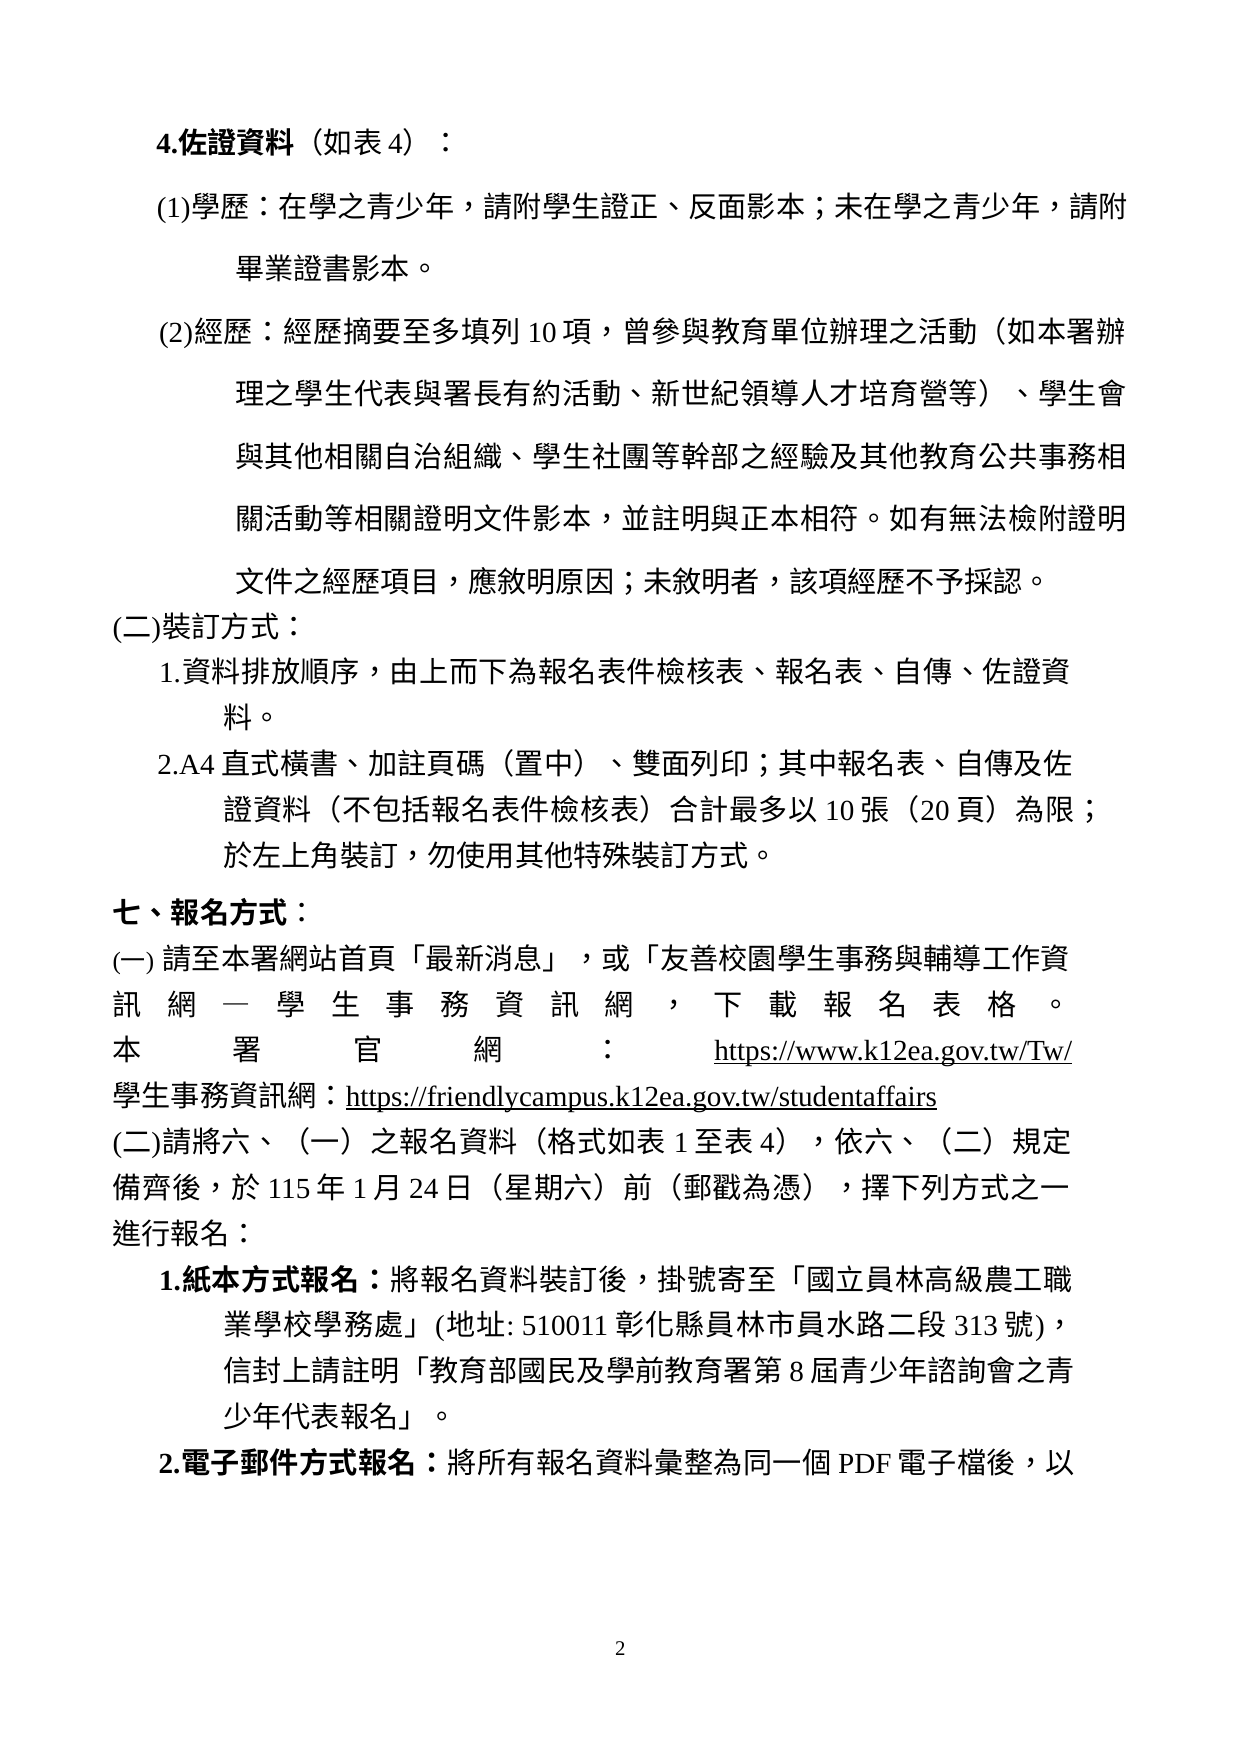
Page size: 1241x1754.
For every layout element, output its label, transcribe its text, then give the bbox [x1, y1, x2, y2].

list 裝訂方式： [112, 600, 1072, 646]
text 2.電子郵件方式報名：將所有報名資料彙整為同一個PDF電子檔後，以 [112, 1437, 1075, 1482]
text (2)經歷：經歷摘要至多填列10項，曾參與教育單位辦理之活動（如本署辦理之學生代表與署長有約活動、新世紀領導人才培育營等）、學生會與其他相關自治組織、學生社團等幹部之經驗及其他教育公共事務相關活動等相關證明文件影本，並註明與正本相符。如有無法檢附證明文件之經歷項目，應敘明原因；未敘明者，該項經歷不予採認。 [112, 288, 1128, 600]
text 1.紙本方式報名：將報名資料裝訂後，掛號寄至「國立員林高級農工職業學校學務處」(地址: 510011彰化縣員林市員水路二段313號)，信封上請註明「教育部國民及學前教育署第8屆青少年諮詢會之青少年代表報名」。 [112, 1253, 1075, 1437]
list 請將六、（一）之報名資料（格式如表1至表4），依六、（二）規定備齊後，於115年1月24日（星期六）前（郵戳為憑），擇下列方式之一進行報名： [112, 1116, 1072, 1253]
text (1)學歷：在學之青少年，請附學生證正、反面影本；未在學之青少年，請附畢業證書影本。 [112, 163, 1128, 288]
list 請至本署網站首頁「最新消息」，或「友善校園學生事務與輔導工作資訊網—學生事務資訊網，下載報名表格。 本署官網：https://www.k12ea.gov.tw/Tw/ 學生事務資訊網：https://friendlycampus.k12ea.gov.tw/studentaffairs [112, 932, 1072, 1116]
text 2.A4直式橫書、加註頁碼（置中）、雙面列印；其中報名表、自傳及佐證資料（不包括報名表件檢核表）合計最多以10張（20頁）為限；於左上角裝訂，勿使用其他特殊裝訂方式。 [112, 738, 1075, 875]
text 七、報名方式： [112, 887, 1072, 932]
text 4.佐證資料（如表4）： [112, 117, 1075, 163]
text 1.資料排放順序，由上而下為報名表件檢核表、報名表、自傳、佐證資料。 [112, 646, 1075, 738]
